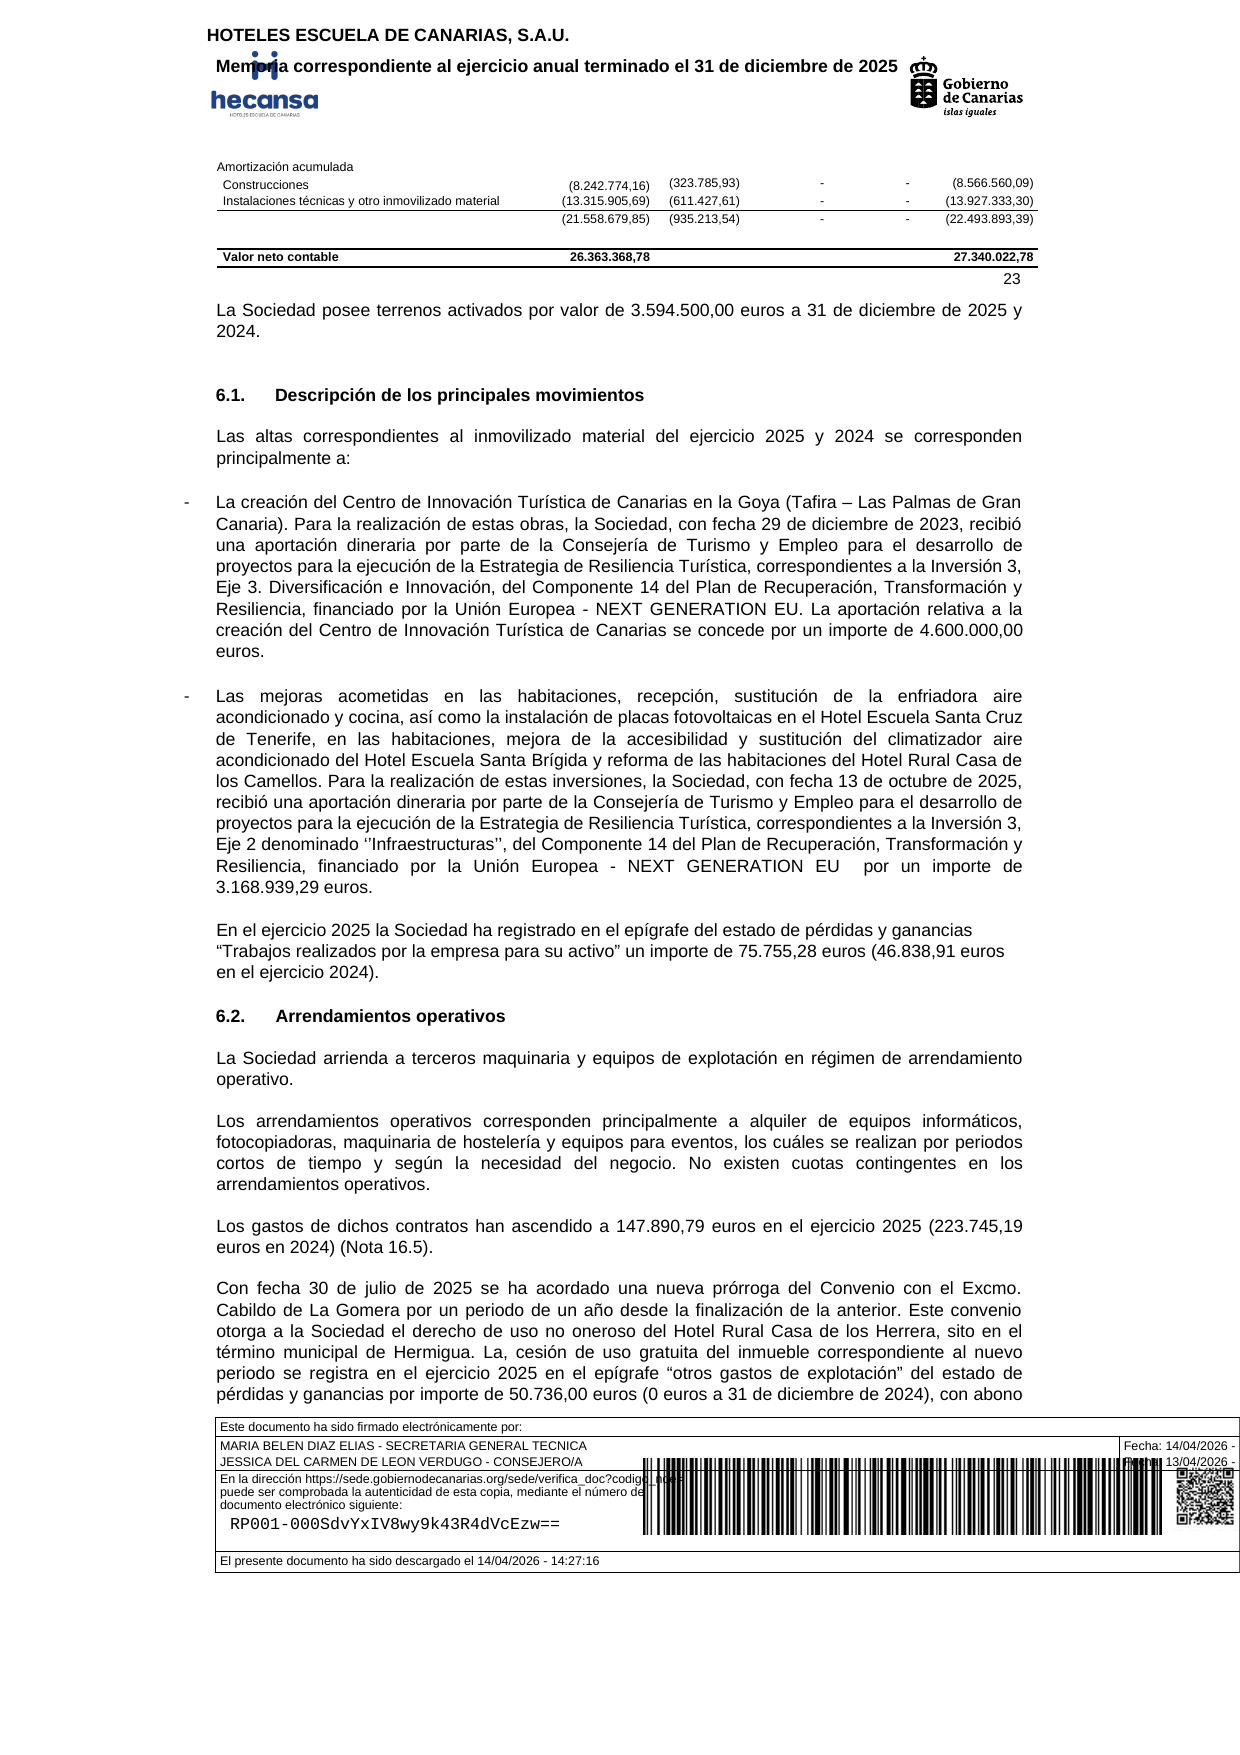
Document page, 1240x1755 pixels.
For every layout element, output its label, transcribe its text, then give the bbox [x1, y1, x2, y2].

table_cell Valor neto contable [217, 250, 562, 266]
table_cell 27.340.022,78 [945, 250, 1038, 266]
table_cell (935.213,54) - - [669, 211, 945, 248]
table_cell (13.315.905,69) [562, 194, 669, 210]
text Las altas correspondientes al inmovilizado material del ejercicio 2025 y 2024 se corresponden principalmente a: [216, 426, 1023, 468]
text Los gastos de dichos contratos han ascendido a 147.890,79 euros en el ejercicio 2025 (223.745,19 euros en 2024) (Nota 16.5). [216, 1215, 1023, 1257]
table_cell (13.927.333,30) [945, 194, 1038, 210]
table_cell [669, 250, 945, 266]
text 23 [216, 268, 1025, 288]
table_cell (8.566.560,09) [945, 154, 1038, 194]
table_cell (8.242.774,16) [562, 154, 669, 194]
table_cell Instalaciones técnicas y otro inmovilizado material [217, 194, 562, 210]
list Las mejoras acometidas en las habitaciones, recepción, sustitución de la enfriadora aire acondicionado y cocina, así como la instalación de placas fotovoltaicas en el Hotel Escuela Santa Cruz de Tenerife, en las habitaciones, mejora de la accesibilidad y sustitución del climatizador aire acondicionado del Hotel Escuela Santa Brígida y reforma de las habitaciones del Hotel Rural Casa de los Camellos. Para la realización de estas inversiones, la Sociedad, con fecha 13 de octubre de 2025, recibió una aportación dineraria por parte de la Consejería de Turismo y Empleo para el desarrollo de proyectos para la ejecución de la Estrategia de Resiliencia Turística, correspondientes a la Inversión 3, Eje 2 denominado ‘’Infraestructuras’’, del Componente 14 del Plan de Recuperación, Transformación y Resiliencia, financiado por la Unión Europea - NEXT GENERATION EU por un importe de 3.168.939,29 euros. [184, 685, 1023, 897]
table_cell (22.493.893,39) [945, 211, 1038, 248]
table_cell [217, 211, 562, 248]
table_cell 26.363.368,78 [562, 250, 669, 266]
text En el ejercicio 2025 la Sociedad ha registrado en el epígrafe del estado de pérdidas y ganancias “Trabajos realizados por la empresa para su activo” un importe de 75.755,28 euros (46.838,91 euros en el ejercicio 2024). [216, 919, 1024, 982]
table_cell (611.427,61) - - [669, 194, 945, 210]
table_cell Amortización acumulada Construcciones [217, 154, 562, 194]
table_cell (21.558.679,85) [562, 211, 669, 248]
subtitle 6.2. Arrendamientos operativos [216, 1006, 1036, 1027]
text La Sociedad posee terrenos activados por valor de 3.594.500,00 euros a 31 de diciembre de 2025 y 2024. [216, 299, 1023, 341]
list La creación del Centro de Innovación Turística de Canarias en la Goya (Tafira – Las Palmas de Gran Canaria). Para la realización de estas obras, la Sociedad, con fecha 29 de diciembre de 2023, recibió una aportación dineraria por parte de la Consejería de Turismo y Empleo para el desarrollo de proyectos para la ejecución de la Estrategia de Resiliencia Turística, correspondientes a la Inversión 3, Eje 3. Diversificación e Innovación, del Componente 14 del Plan de Recuperación, Transformación y Resiliencia, financiado por la Unión Europea - NEXT GENERATION EU. La aportación relativa a la creación del Centro de Innovación Turística de Canarias se concede por un importe de 4.600.000,00 euros. [184, 491, 1023, 661]
text Con fecha 30 de julio de 2025 se ha acordado una nueva prórroga del Convenio con el Excmo. Cabildo de La Gomera por un periodo de un año desde la finalización de la anterior. Este convenio otorga a la Sociedad el derecho de uso no oneroso del Hotel Rural Casa de los Herrera, sito en el término municipal de Hermigua. La, cesión de uso gratuita del inmueble correspondiente al nuevo periodo se registra en el ejercicio 2025 en el epígrafe “otros gastos de explotación” del estado de pérdidas y ganancias por importe de 50.736,00 euros (0 euros a 31 de diciembre de 2024), con abono [216, 1278, 1023, 1404]
subtitle 6.1. Descripción de los principales movimientos [216, 385, 1036, 405]
table_cell (323.785,93) - - [669, 154, 945, 194]
text Los arrendamientos operativos corresponden principalmente a alquiler de equipos informáticos, fotocopiadoras, maquinaria de hostelería y equipos para eventos, los cuáles se realizan por periodos cortos de tiempo y según la necesidad del negocio. No existen cuotas contingentes en los arrendamientos operativos. [216, 1110, 1023, 1194]
text La Sociedad arrienda a terceros maquinaria y equipos de explotación en régimen de arrendamiento operativo. [216, 1048, 1023, 1089]
